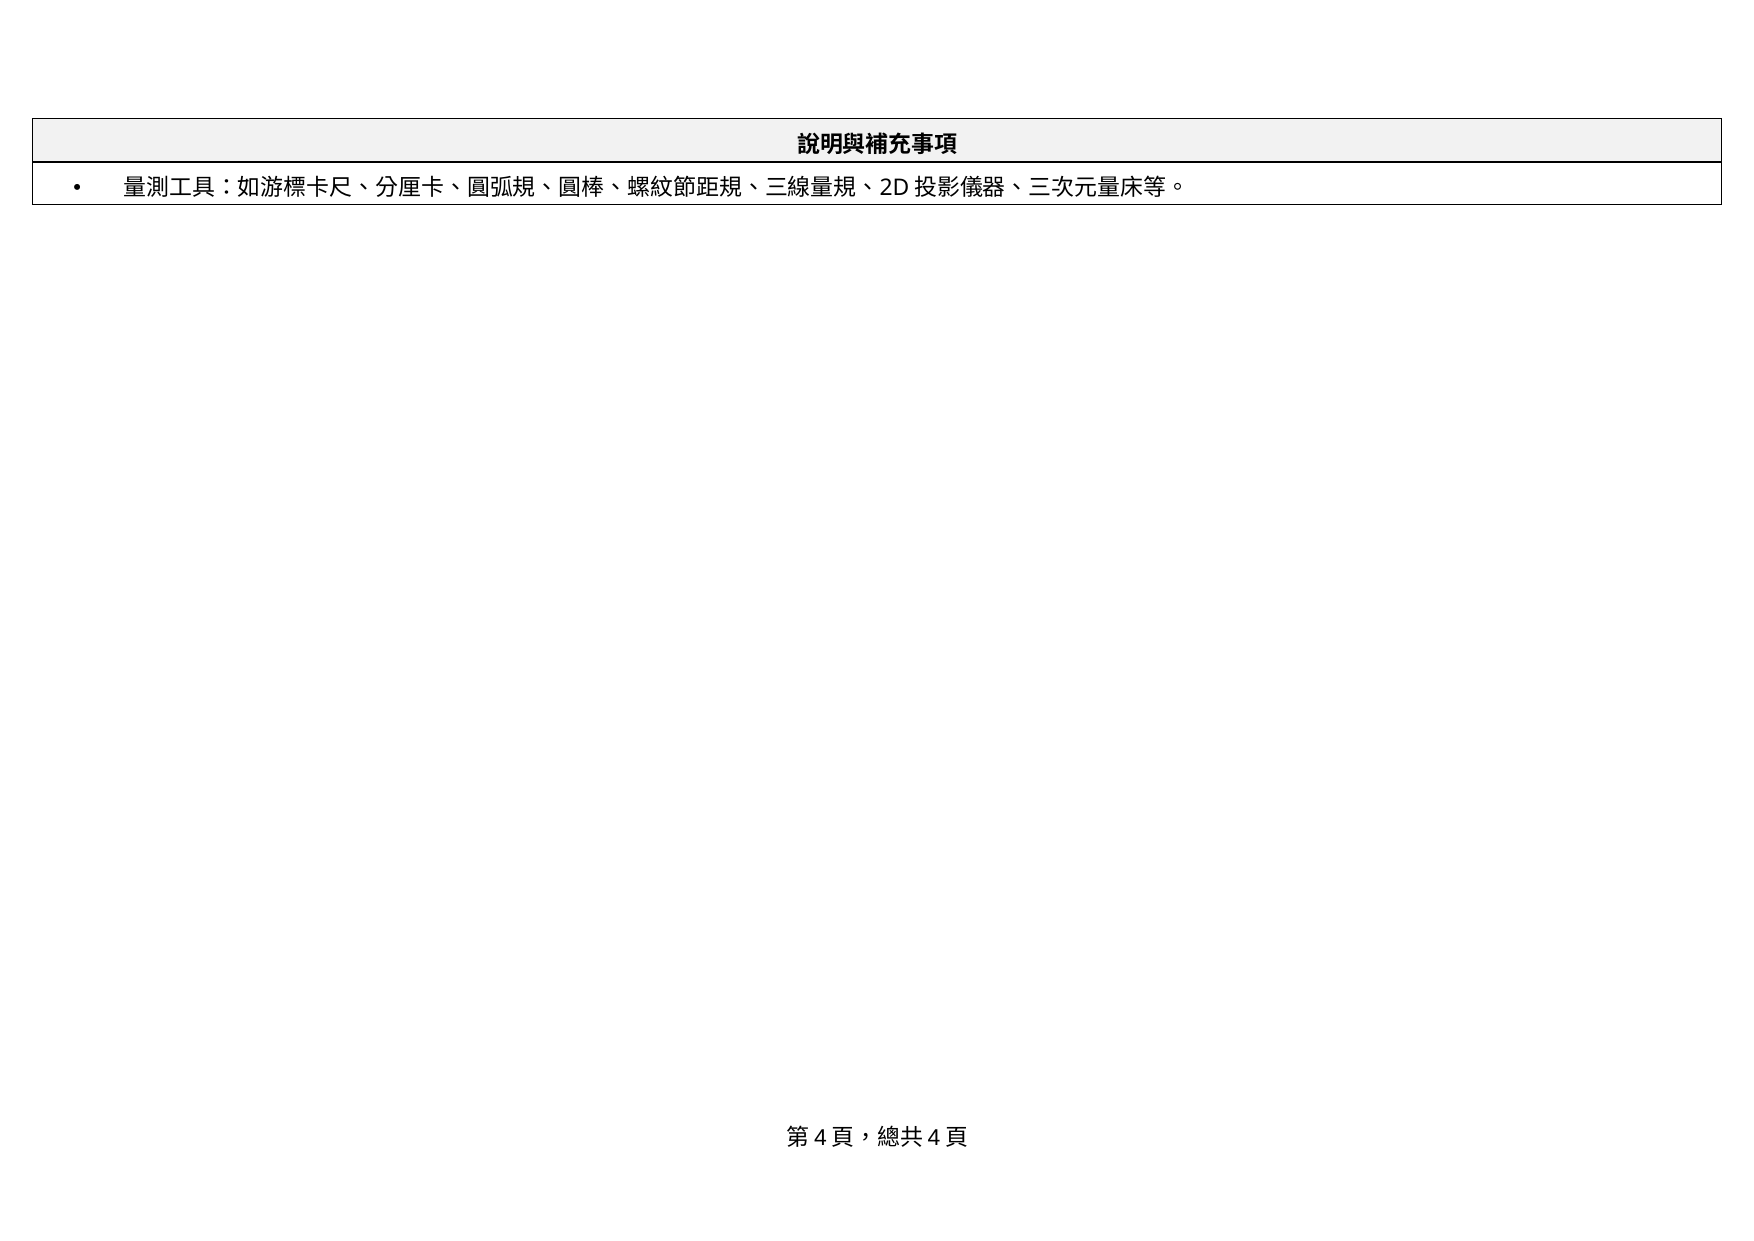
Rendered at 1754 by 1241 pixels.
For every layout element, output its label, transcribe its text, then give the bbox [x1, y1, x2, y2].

table_cell 建議擔任此職類／職業之學歷／經驗／或能力條件：（以下擇一） 國中畢業具機械加工相關工作經驗一年以上者。 高（中）職機械群科畢業者。 職業訓練機構接受機械加工相關職類結訓人員。 其他補充說明： 機台各種控制：如起動、停止、程式空跑、路徑模擬、單節執行、行程復歸、警報解除、機台手動操作等。 量測工具：如游標卡尺、分厘卡、圓弧規、圓棒、螺紋節距規、三線量規、2D投影儀器、三次元量床等。 [33, 163, 1721, 204]
table_header 說明與補充事項 [33, 119, 1721, 161]
